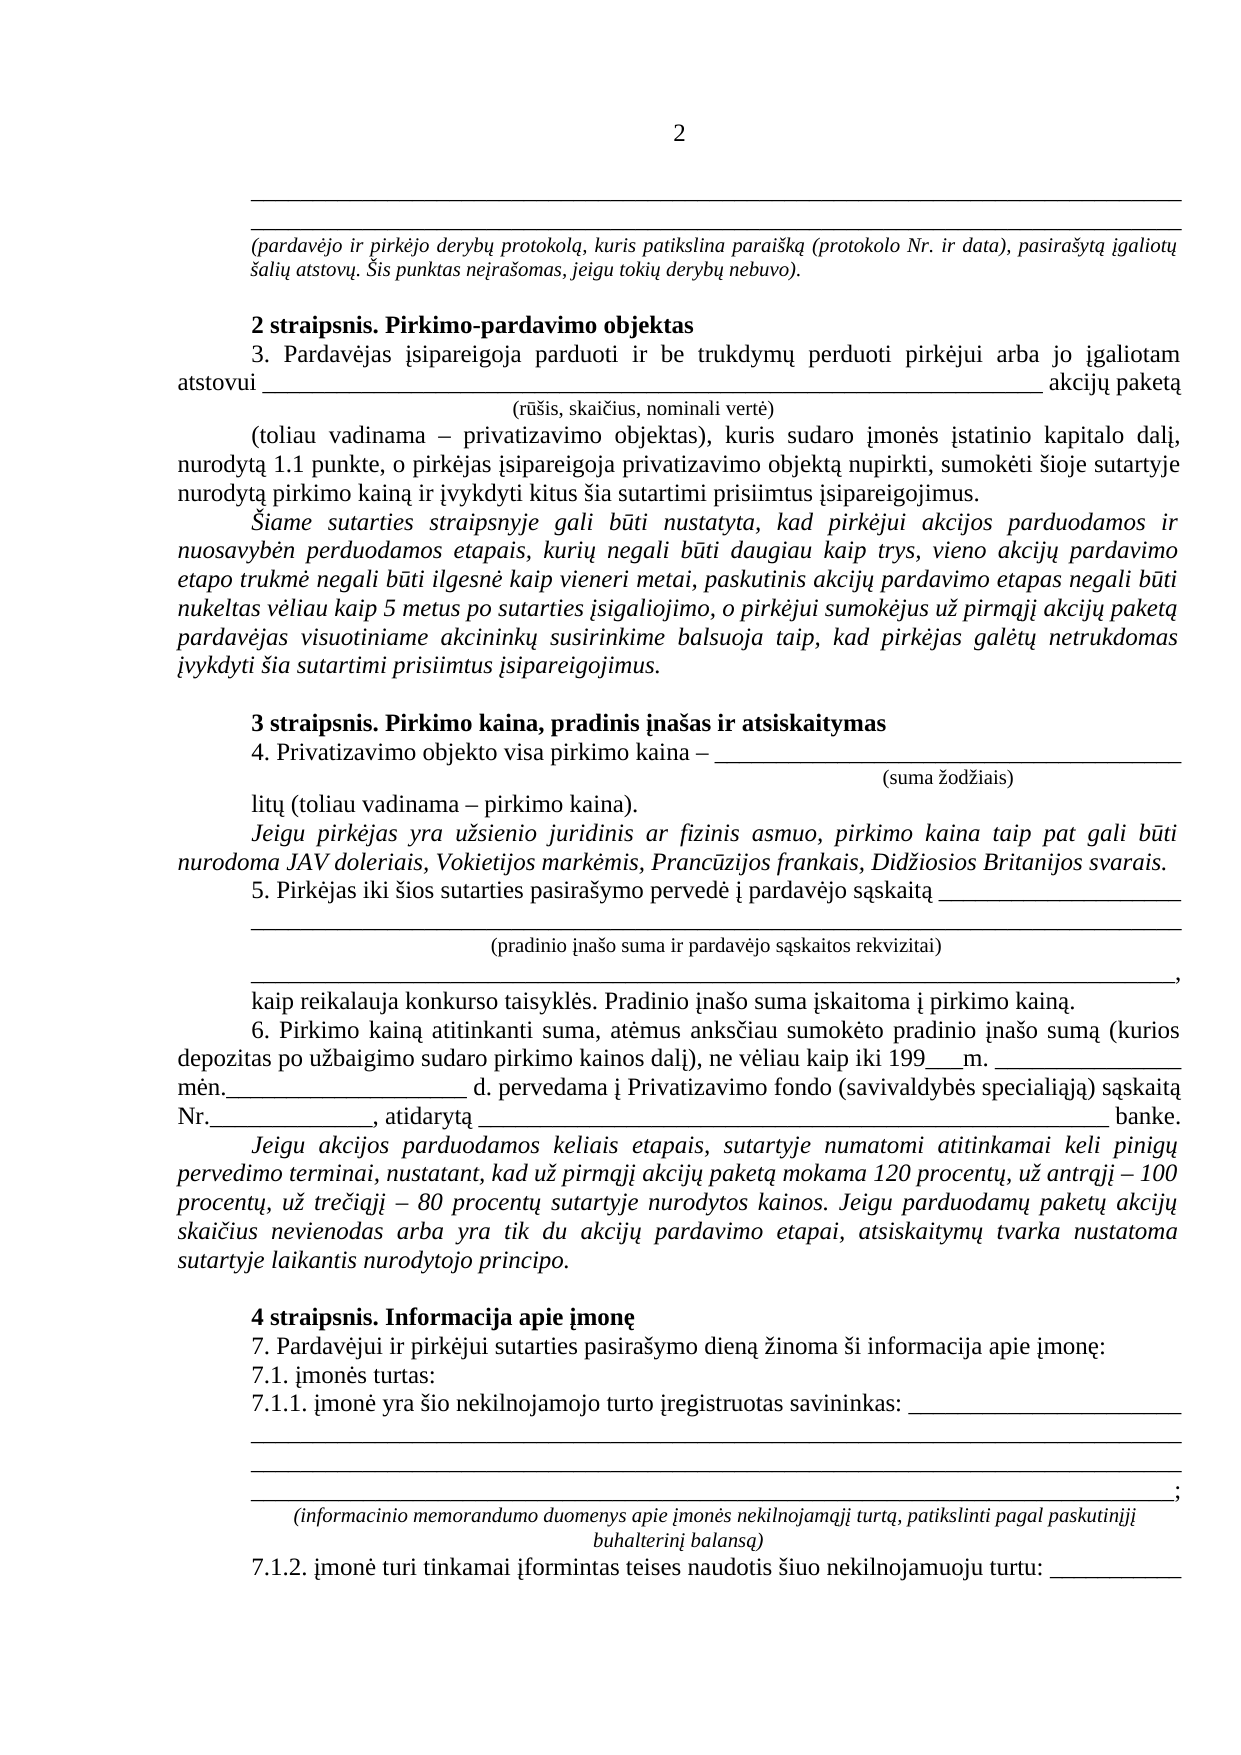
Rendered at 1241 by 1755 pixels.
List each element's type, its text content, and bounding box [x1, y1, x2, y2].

text (toliau vadinama – privatizavimo objektas), kuris sudaro įmonės įstatinio kapitalo dalį, nurodytą 1.1 punkte, o pirkėjas įsipareigoja privatizavimo objektą nupirkti, sumokėti šioje sutartyje nurodytą pirkimo kainą ir įvykdyti kitus šia sutartimi prisiimtus įsipareigojimus. [177, 420, 1181, 507]
text 3 straipsnis. Pirkimo kaina, pradinis įnašas ir atsiskaitymas [177, 708, 1181, 737]
text Nr._____________, atidarytą banke. [177, 1101, 1181, 1130]
text 7.1.1. įmonė yra šio nekilnojamojo turto įregistruotas savininkas: [177, 1388, 1181, 1417]
text 4. Privatizavimo objekto visa pirkimo kaina – [177, 737, 1181, 765]
text 4 straipsnis. Informacija apie įmonę [177, 1302, 1181, 1331]
text 6. Pirkimo kainą atitinkanti suma, atėmus anksčiau sumokėto pradinio įnašo sumą (kurios depozitas po užbaigimo sudaro pirkimo kainos dalį), ne vėliau kaip iki 199___m. [177, 1015, 1181, 1072]
text 7.1. įmonės turtas: [177, 1360, 1181, 1388]
text kaip reikalauja konkurso taisyklės. Pradinio įnašo suma įskaitoma į pirkimo kainą. [177, 986, 1181, 1015]
text 7. Pardavėjui ir pirkėjui sutarties pasirašymo dieną žinoma ši informacija apie įmonę: [177, 1331, 1181, 1360]
text 2 straipsnis. Pirkimo-pardavimo objektas [177, 310, 1181, 339]
text (pradinio įnašo suma ir pardavėjo sąskaitos rekvizitai) [177, 933, 1181, 957]
text (informacinio memorandumo duomenys apie įmonės nekilnojamąjį turtą, patikslinti pagal paskutinįjį buhalterinį balansą) [177, 1503, 1181, 1552]
text (suma žodžiais) [177, 765, 1181, 789]
text Šiame sutarties straipsnyje gali būti nustatyta, kad pirkėjui akcijos parduodamos ir nuosavybėn perduodamos etapais, kurių negali būti daugiau kaip trys, vieno akcijų pardavimo etapo trukmė negali būti ilgesnė kaip vieneri metai, paskutinis akcijų pardavimo etapas negali būti nukeltas vėliau kaip 5 metus po sutarties įsigaliojimo, o pirkėjui sumokėjus už pirmąjį akcijų paketą pardavėjas visuotiniame akcininkų susirinkime balsuoja taip, kad pirkėjas galėtų netrukdomas įvykdyti šia sutartimi prisiimtus įsipareigojimus. [177, 507, 1181, 679]
text 5. Pirkėjas iki šios sutarties pasirašymo pervedė į pardavėjo sąskaitą [177, 876, 1181, 904]
text 7.1.2. įmonė turi tinkamai įformintas teises naudotis šiuo nekilnojamuoju turtu: [177, 1552, 1181, 1580]
text ; [177, 1475, 1181, 1503]
text Jeigu akcijos parduodamos keliais etapais, sutartyje numatomi atitinkamai keli pinigų pervedimo terminai, nustatant, kad už pirmąjį akcijų paketą mokama 120 procentų, už antrąjį – 100 procentų, už trečiąjį – 80 procentų sutartyje nurodytos kainos. Jeigu parduodamų paketų akcijų skaičius nevienodas arba yra tik du akcijų pardavimo etapai, atsiskaitymų tvarka nustatoma sutartyje laikantis nurodytojo principo. [177, 1130, 1181, 1273]
text (rūšis, skaičius, nominali vertė) [177, 396, 1181, 420]
text 3. Pardavėjas įsipareigoja parduoti ir be trukdymų perduoti pirkėjui arba jo įgaliotam atstovui akcijų paketą [177, 339, 1181, 396]
text mėn. d. pervedama į Privatizavimo fondo (savivaldybės specialiąją) sąskaitą [177, 1072, 1181, 1101]
text , [177, 957, 1181, 986]
text (pardavėjo ir pirkėjo derybų protokolą, kuris patikslina paraišką (protokolo Nr. ir data), pasirašytą įgaliotų šalių atstovų. Šis punktas neįrašomas, jeigu tokių derybų nebuvo). [250, 233, 1181, 281]
text Jeigu pirkėjas yra užsienio juridinis ar fizinis asmuo, pirkimo kaina taip pat gali būti nurodoma JAV doleriais, Vokietijos markėmis, Prancūzijos frankais, Didžiosios Britanijos svarais. [177, 818, 1181, 876]
text litų (toliau vadinama – pirkimo kaina). [177, 789, 1181, 818]
